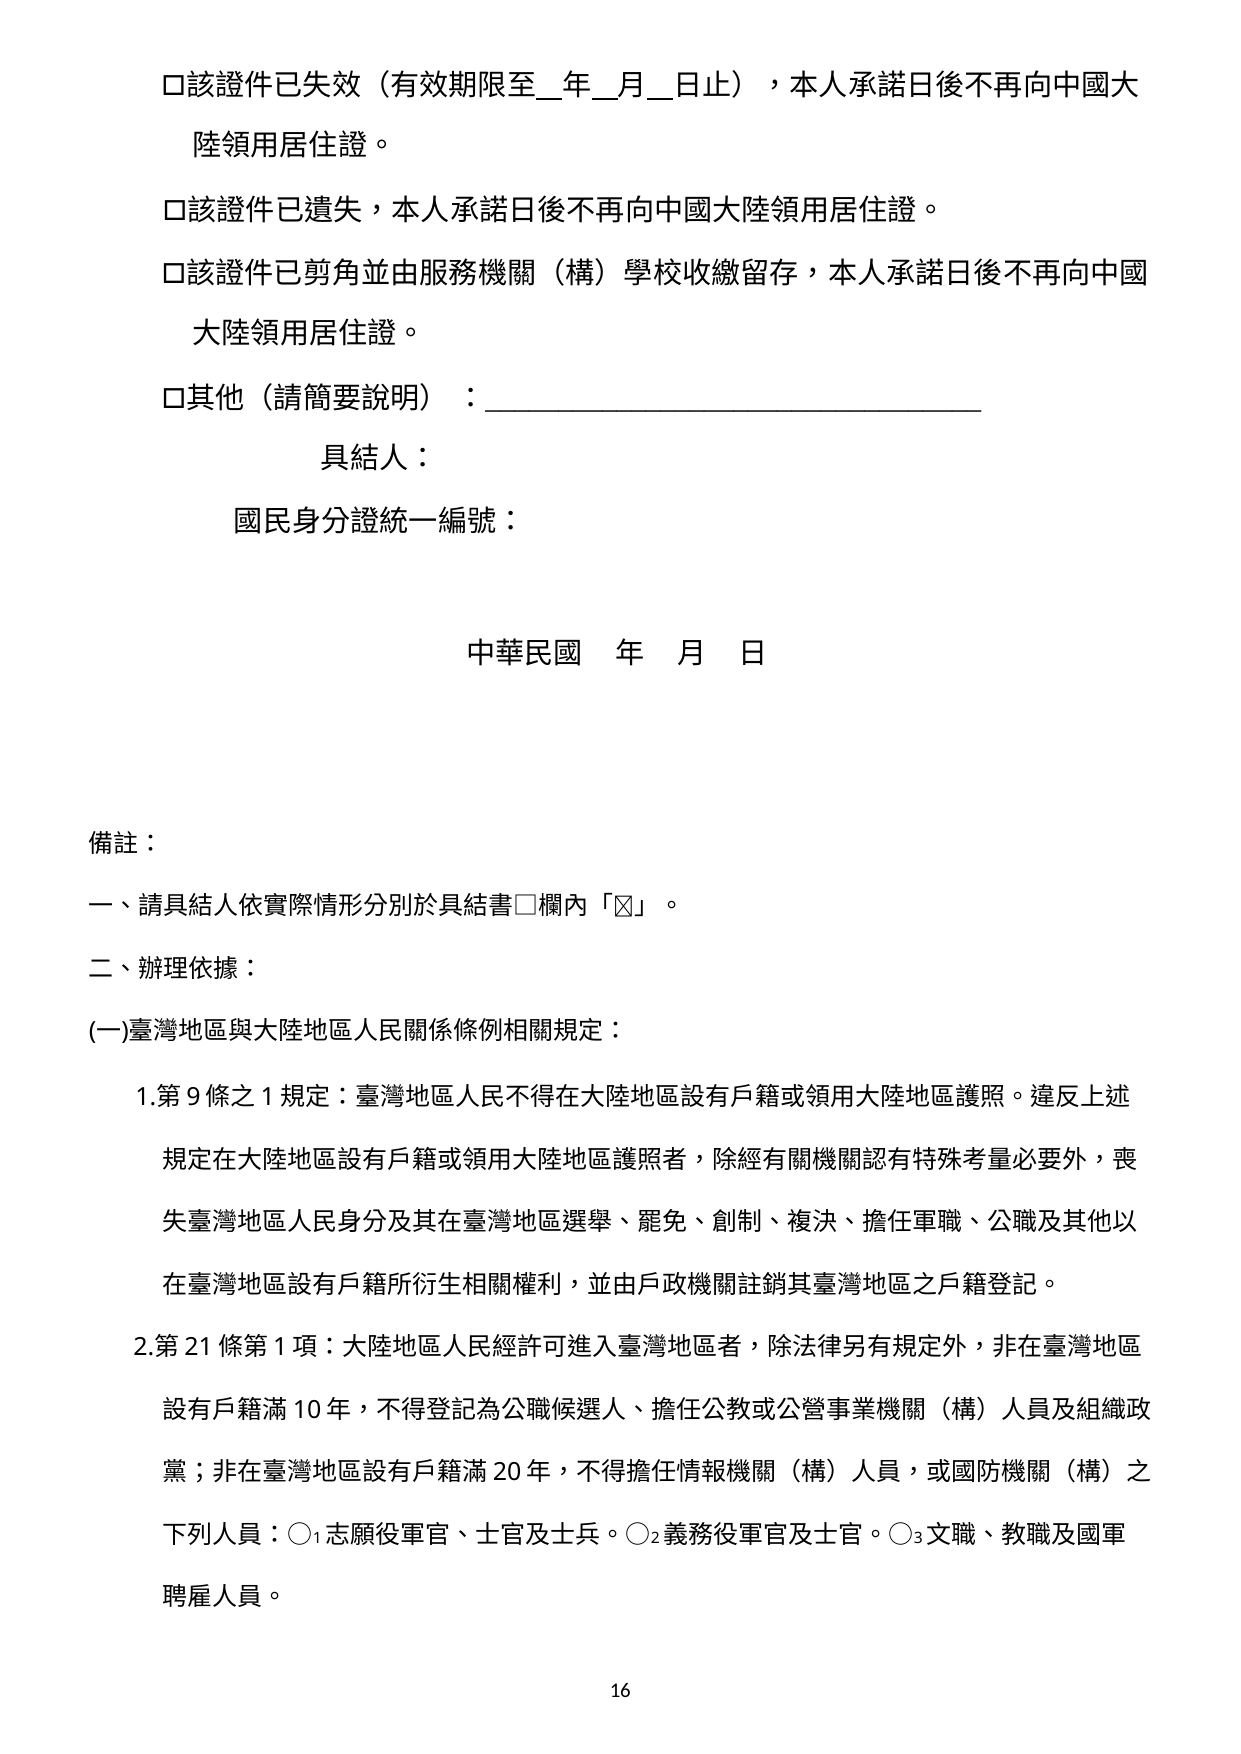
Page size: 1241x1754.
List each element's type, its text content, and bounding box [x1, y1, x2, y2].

text 中華民國 年 月 日 [89, 609, 1151, 672]
text □該證件已失效（有效期限至 年 月 日止），本人承諾日後不再向中國大陸領用居住證。 [161, 38, 1152, 163]
text 2.第21條第1項：大陸地區人民經許可進入臺灣地區者，除法律另有規定外，非在臺灣地區設有戶籍滿10年，不得登記為公職候選人、擔任公教或公營事業機關（構）人員及組織政黨；非在臺灣地區設有戶籍滿20年，不得擔任情報機關（構）人員，或國防機關（構）之下列人員：○1 志願役軍官、士官及士兵。○2 義務役軍官及士官。○3 文職、教職及國軍聘雇人員。 [133, 1303, 1152, 1616]
text □該證件已遺失，本人承諾日後不再向中國大陸領用居住證。 [162, 164, 1152, 226]
text (一)臺灣地區與大陸地區人民關係條例相關規定： [89, 987, 1152, 1049]
text 二、辦理依據： [89, 924, 841, 987]
text □該證件已剪角並由服務機關（構）學校收繳留存，本人承諾日後不再向中國大陸領用居住證。 [161, 227, 1152, 352]
text 一、請具結人依實際情形分別於具結書□欄內「」。 [89, 862, 841, 924]
text 1.第9條之1規定：臺灣地區人民不得在大陸地區設有戶籍或領用大陸地區護照。違反上述規定在大陸地區設有戶籍或領用大陸地區護照者，除經有關機關認有特殊考量必要外，喪失臺灣地區人民身分及其在臺灣地區選舉、罷免、創制、複決、擔任軍職、公職及其他以在臺灣地區設有戶籍所衍生相關權利，並由戶政機關註銷其臺灣地區之戶籍登記。 [135, 1053, 1152, 1303]
text 國民身分證統一編號： [161, 477, 1045, 540]
text □其他（請簡要說明） ：__________________________________ 具結人： [161, 352, 1045, 477]
text 備註： [89, 799, 841, 862]
